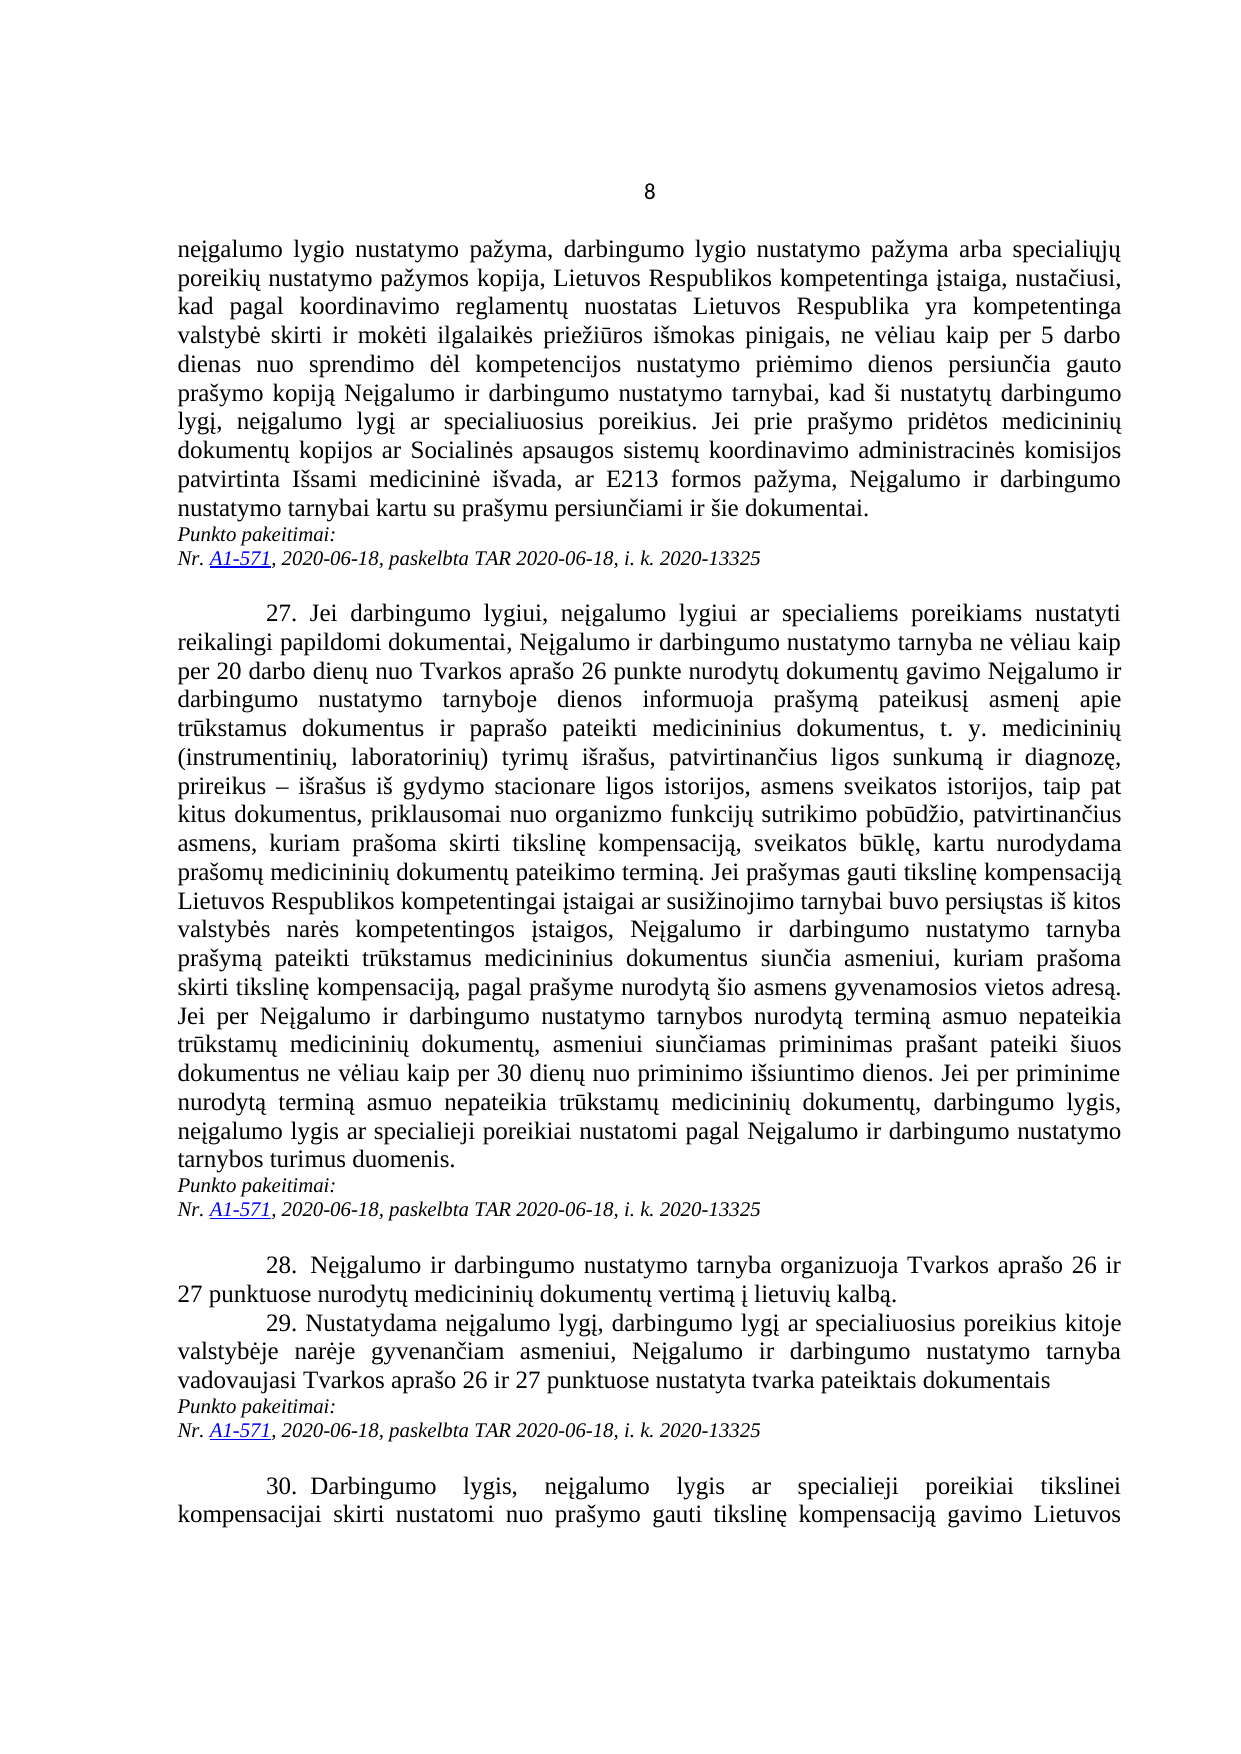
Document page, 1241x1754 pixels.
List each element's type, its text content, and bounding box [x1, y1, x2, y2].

text 28. Neįgalumo ir darbingumo nustatymo tarnyba organizuoja Tvarkos aprašo 26 ir 27 punktuose nurodytų medicininių dokumentų vertimą į lietuvių kalbą. [177, 1250, 1122, 1308]
text 27. Jei darbingumo lygiui, neįgalumo lygiui ar specialiems poreikiams nustatyti reikalingi papildomi dokumentai, Neįgalumo ir darbingumo nustatymo tarnyba ne vėliau kaip per 20 darbo dienų nuo Tvarkos aprašo 26 punkte nurodytų dokumentų gavimo Neįgalumo ir darbingumo nustatymo tarnyboje dienos informuoja prašymą pateikusį asmenį apie trūkstamus dokumentus ir paprašo pateikti medicininius dokumentus, t. y. medicininių (instrumentinių, laboratorinių) tyrimų išrašus, patvirtinančius ligos sunkumą ir diagnozę, prireikus – išrašus iš gydymo stacionare ligos istorijos, asmens sveikatos istorijos, taip pat kitus dokumentus, priklausomai nuo organizmo funkcijų sutrikimo pobūdžio, patvirtinančius asmens, kuriam prašoma skirti tikslinę kompensaciją, sveikatos būklę, kartu nurodydama prašomų medicininių dokumentų pateikimo terminą. Jei prašymas gauti tikslinę kompensaciją Lietuvos Respublikos kompetentingai įstaigai ar susižinojimo tarnybai buvo persiųstas iš kitos valstybės narės kompetentingos įstaigos, Neįgalumo ir darbingumo nustatymo tarnyba prašymą pateikti trūkstamus medicininius dokumentus siunčia asmeniui, kuriam prašoma skirti tikslinę kompensaciją, pagal prašyme nurodytą šio asmens gyvenamosios vietos adresą. Jei per Neįgalumo ir darbingumo nustatymo tarnybos nurodytą terminą asmuo nepateikia trūkstamų medicininių dokumentų, asmeniui siunčiamas priminimas prašant pateiki šiuos dokumentus ne vėliau kaip per 30 dienų nuo priminimo išsiuntimo dienos. Jei per priminime nurodytą terminą asmuo nepateikia trūkstamų medicininių dokumentų, darbingumo lygis, neįgalumo lygis ar specialieji poreikiai nustatomi pagal Neįgalumo ir darbingumo nustatymo tarnybos turimus duomenis. [177, 598, 1122, 1173]
text Punkto pakeitimai: [177, 521, 1122, 546]
text 29. Nustatydama neįgalumo lygį, darbingumo lygį ar specialiuosius poreikius kitoje valstybėje narėje gyvenančiam asmeniui, Neįgalumo ir darbingumo nustatymo tarnyba vadovaujasi Tvarkos aprašo 26 ir 27 punktuose nustatyta tvarka pateiktais dokumentais [177, 1308, 1122, 1394]
text Nr. A1-571, 2020-06-18, paskelbta TAR 2020-06-18, i. k. 2020-13325 [177, 546, 1122, 569]
text 30. Darbingumo lygis, neįgalumo lygis ar specialieji poreikiai tikslinei kompensacijai skirti nustatomi nuo prašymo gauti tikslinę kompensaciją gavimo Lietuvos [177, 1471, 1122, 1528]
text Punkto pakeitimai: [177, 1173, 1122, 1197]
text Punkto pakeitimai: [177, 1394, 1122, 1418]
text Nr. A1-571, 2020-06-18, paskelbta TAR 2020-06-18, i. k. 2020-13325 [177, 1418, 1122, 1442]
text neįgalumo lygio nustatymo pažyma, darbingumo lygio nustatymo pažyma arba specialiųjų poreikių nustatymo pažymos kopija, Lietuvos Respublikos kompetentinga įstaiga, nustačiusi, kad pagal koordinavimo reglamentų nuostatas Lietuvos Respublika yra kompetentinga valstybė skirti ir mokėti ilgalaikės priežiūros išmokas pinigais, ne vėliau kaip per 5 darbo dienas nuo sprendimo dėl kompetencijos nustatymo priėmimo dienos persiunčia gauto prašymo kopiją Neįgalumo ir darbingumo nustatymo tarnybai, kad ši nustatytų darbingumo lygį, neįgalumo lygį ar specialiuosius poreikius. Jei prie prašymo pridėtos medicininių dokumentų kopijos ar Socialinės apsaugos sistemų koordinavimo administracinės komisijos patvirtinta Išsami medicininė išvada, ar E213 formos pažyma, Neįgalumo ir darbingumo nustatymo tarnybai kartu su prašymu persiunčiami ir šie dokumentai. [177, 234, 1122, 521]
text Nr. A1-571, 2020-06-18, paskelbta TAR 2020-06-18, i. k. 2020-13325 [177, 1197, 1122, 1221]
